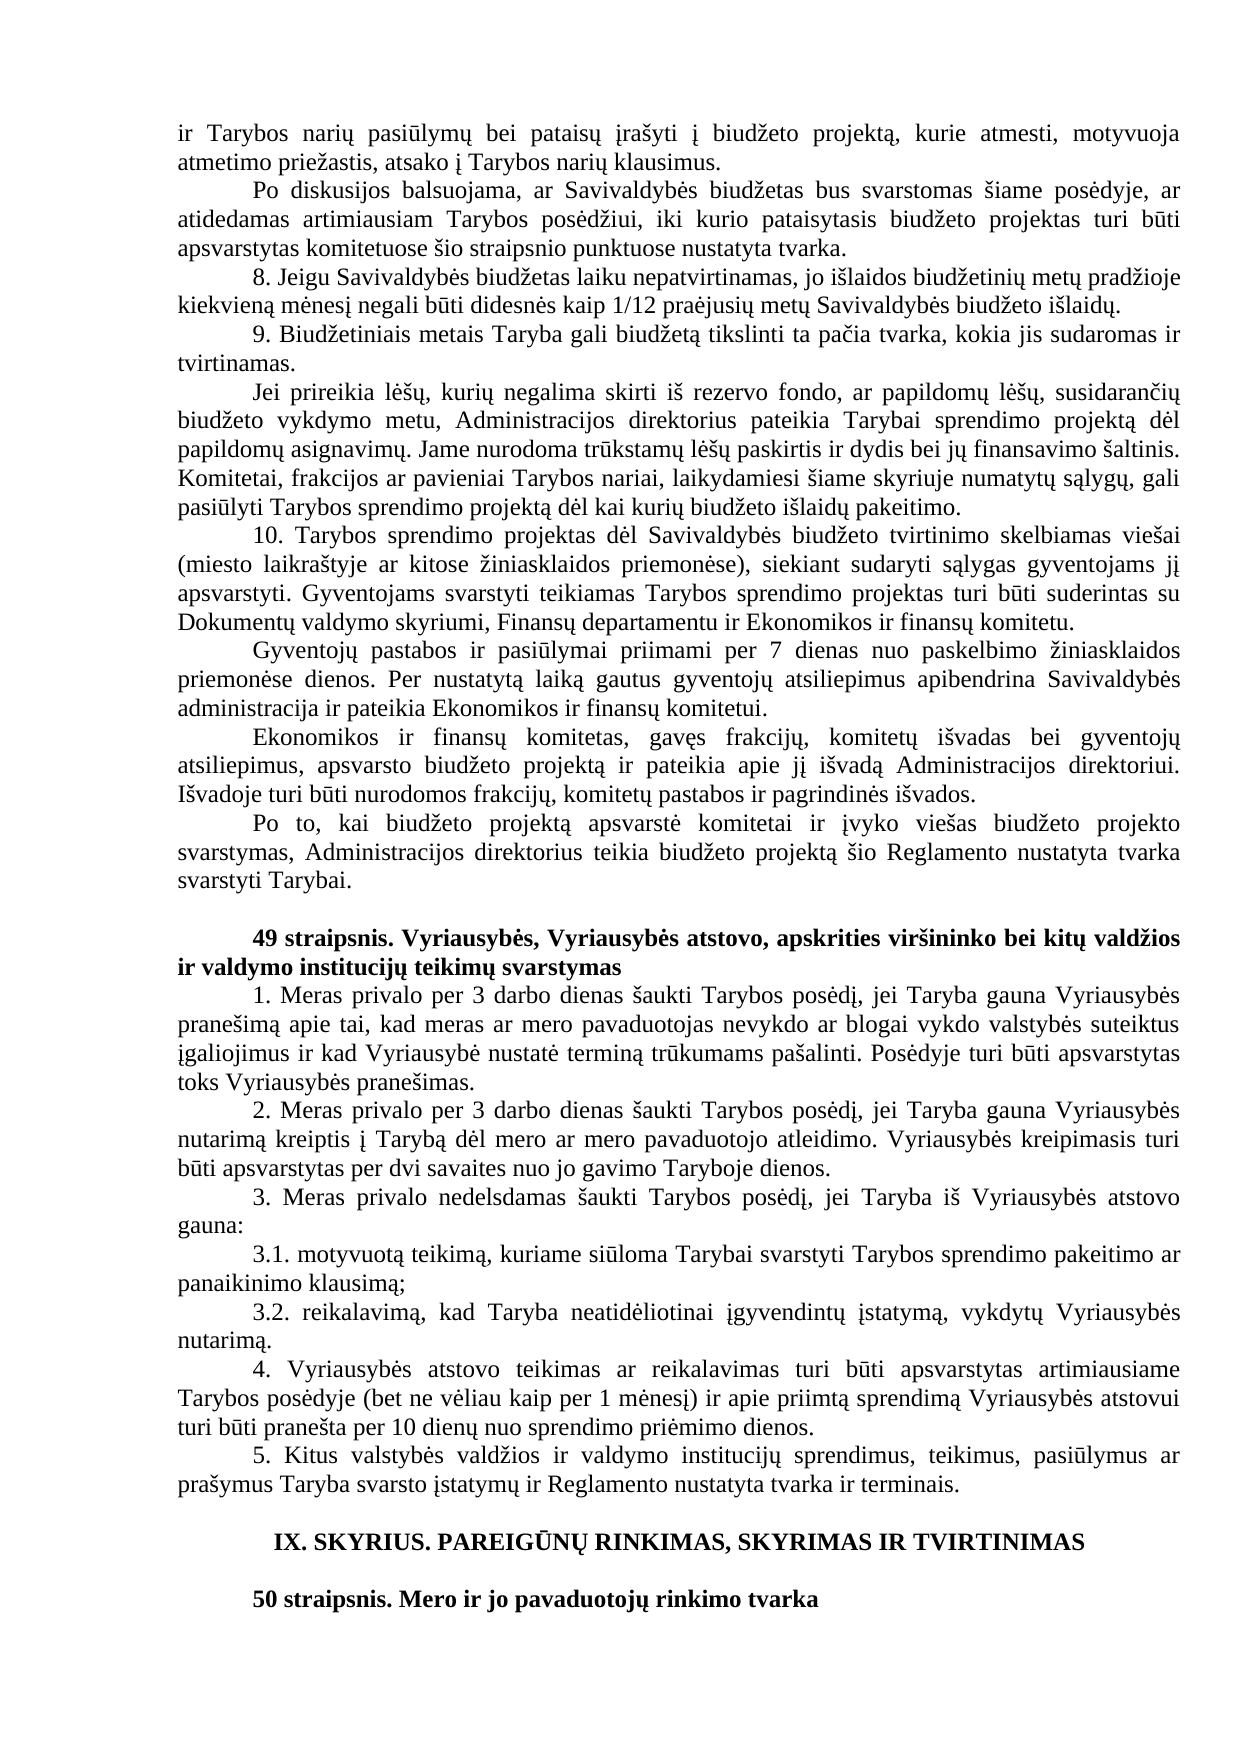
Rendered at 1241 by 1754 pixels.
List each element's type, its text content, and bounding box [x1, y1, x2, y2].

text 9. Biudžetiniais metais Taryba gali biudžetą tikslinti ta pačia tvarka, kokia jis sudaromas ir tvirtinamas. [177, 319, 1181, 377]
text 3.1. motyvuotą teikimą, kuriame siūloma Tarybai svarstyti Tarybos sprendimo pakeitimo ar panaikinimo klausimą; [177, 1239, 1181, 1297]
text 50 straipsnis. Mero ir jo pavaduotojų rinkimo tvarka [177, 1584, 1181, 1613]
text 10. Tarybos sprendimo projektas dėl Savivaldybės biudžeto tvirtinimo skelbiamas viešai (miesto laikraštyje ar kitose žiniasklaidos priemonėse), siekiant sudaryti sąlygas gyventojams jį apsvarstyti. Gyventojams svarstyti teikiamas Tarybos sprendimo projektas turi būti suderintas su Dokumentų valdymo skyriumi, Finansų departamentu ir Ekonomikos ir finansų komitetu. [177, 521, 1181, 636]
text 3.2. reikalavimą, kad Taryba neatidėliotinai įgyvendintų įstatymą, vykdytų Vyriausybės nutarimą. [177, 1297, 1181, 1354]
text Gyventojų pastabos ir pasiūlymai priimami per 7 dienas nuo paskelbimo žiniasklaidos priemonėse dienos. Per nustatytą laiką gautus gyventojų atsiliepimus apibendrina Savivaldybės administracija ir pateikia Ekonomikos ir finansų komitetui. [177, 636, 1181, 722]
text Jei prireikia lėšų, kurių negalima skirti iš rezervo fondo, ar papildomų lėšų, susidarančių biudžeto vykdymo metu, Administracijos direktorius pateikia Tarybai sprendimo projektą dėl papildomų asignavimų. Jame nurodoma trūkstamų lėšų paskirtis ir dydis bei jų finansavimo šaltinis. Komitetai, frakcijos ar pavieniai Tarybos nariai, laikydamiesi šiame skyriuje numatytų sąlygų, gali pasiūlyti Tarybos sprendimo projektą dėl kai kurių biudžeto išlaidų pakeitimo. [177, 377, 1181, 521]
text 2. Meras privalo per 3 darbo dienas šaukti Tarybos posėdį, jei Taryba gauna Vyriausybės nutarimą kreiptis į Tarybą dėl mero ar mero pavaduotojo atleidimo. Vyriausybės kreipimasis turi būti apsvarstytas per dvi savaites nuo jo gavimo Taryboje dienos. [177, 1096, 1181, 1182]
text IX. SKYRIUS. PAREIGŪNŲ RINKIMAS, SKYRIMAS IR TVIRTINIMAS [177, 1527, 1181, 1556]
text 3. Meras privalo nedelsdamas šaukti Tarybos posėdį, jei Taryba iš Vyriausybės atstovo gauna: [177, 1182, 1181, 1239]
text 8. Jeigu Savivaldybės biudžetas laiku nepatvirtinamas, jo išlaidos biudžetinių metų pradžioje kiekvieną mėnesį negali būti didesnės kaip 1/12 praėjusių metų Savivaldybės biudžeto išlaidų. [177, 262, 1181, 319]
text 1. Meras privalo per 3 darbo dienas šaukti Tarybos posėdį, jei Taryba gauna Vyriausybės pranešimą apie tai, kad meras ar mero pavaduotojas nevykdo ar blogai vykdo valstybės suteiktus įgaliojimus ir kad Vyriausybė nustatė terminą trūkumams pašalinti. Posėdyje turi būti apsvarstytas toks Vyriausybės pranešimas. [177, 981, 1181, 1096]
text ir Tarybos narių pasiūlymų bei pataisų įrašyti į biudžeto projektą, kurie atmesti, motyvuoja atmetimo priežastis, atsako į Tarybos narių klausimus. [177, 118, 1181, 176]
text 4. Vyriausybės atstovo teikimas ar reikalavimas turi būti apsvarstytas artimiausiame Tarybos posėdyje (bet ne vėliau kaip per 1 mėnesį) ir apie priimtą sprendimą Vyriausybės atstovui turi būti pranešta per 10 dienų nuo sprendimo priėmimo dienos. [177, 1354, 1181, 1441]
text Po diskusijos balsuojama, ar Savivaldybės biudžetas bus svarstomas šiame posėdyje, ar atidedamas artimiausiam Tarybos posėdžiui, iki kurio pataisytasis biudžeto projektas turi būti apsvarstytas komitetuose šio straipsnio punktuose nustatyta tvarka. [177, 176, 1181, 262]
text Ekonomikos ir finansų komitetas, gavęs frakcijų, komitetų išvadas bei gyventojų atsiliepimus, apsvarsto biudžeto projektą ir pateikia apie jį išvadą Administracijos direktoriui. Išvadoje turi būti nurodomos frakcijų, komitetų pastabos ir pagrindinės išvados. [177, 722, 1181, 808]
text Po to, kai biudžeto projektą apsvarstė komitetai ir įvyko viešas biudžeto projekto svarstymas, Administracijos direktorius teikia biudžeto projektą šio Reglamento nustatyta tvarka svarstyti Tarybai. [177, 808, 1181, 894]
text 5. Kitus valstybės valdžios ir valdymo institucijų sprendimus, teikimus, pasiūlymus ar prašymus Taryba svarsto įstatymų ir Reglamento nustatyta tvarka ir terminais. [177, 1441, 1181, 1498]
text 49 straipsnis. Vyriausybės, Vyriausybės atstovo, apskrities viršininko bei kitų valdžios ir valdymo institucijų teikimų svarstymas [177, 923, 1181, 981]
